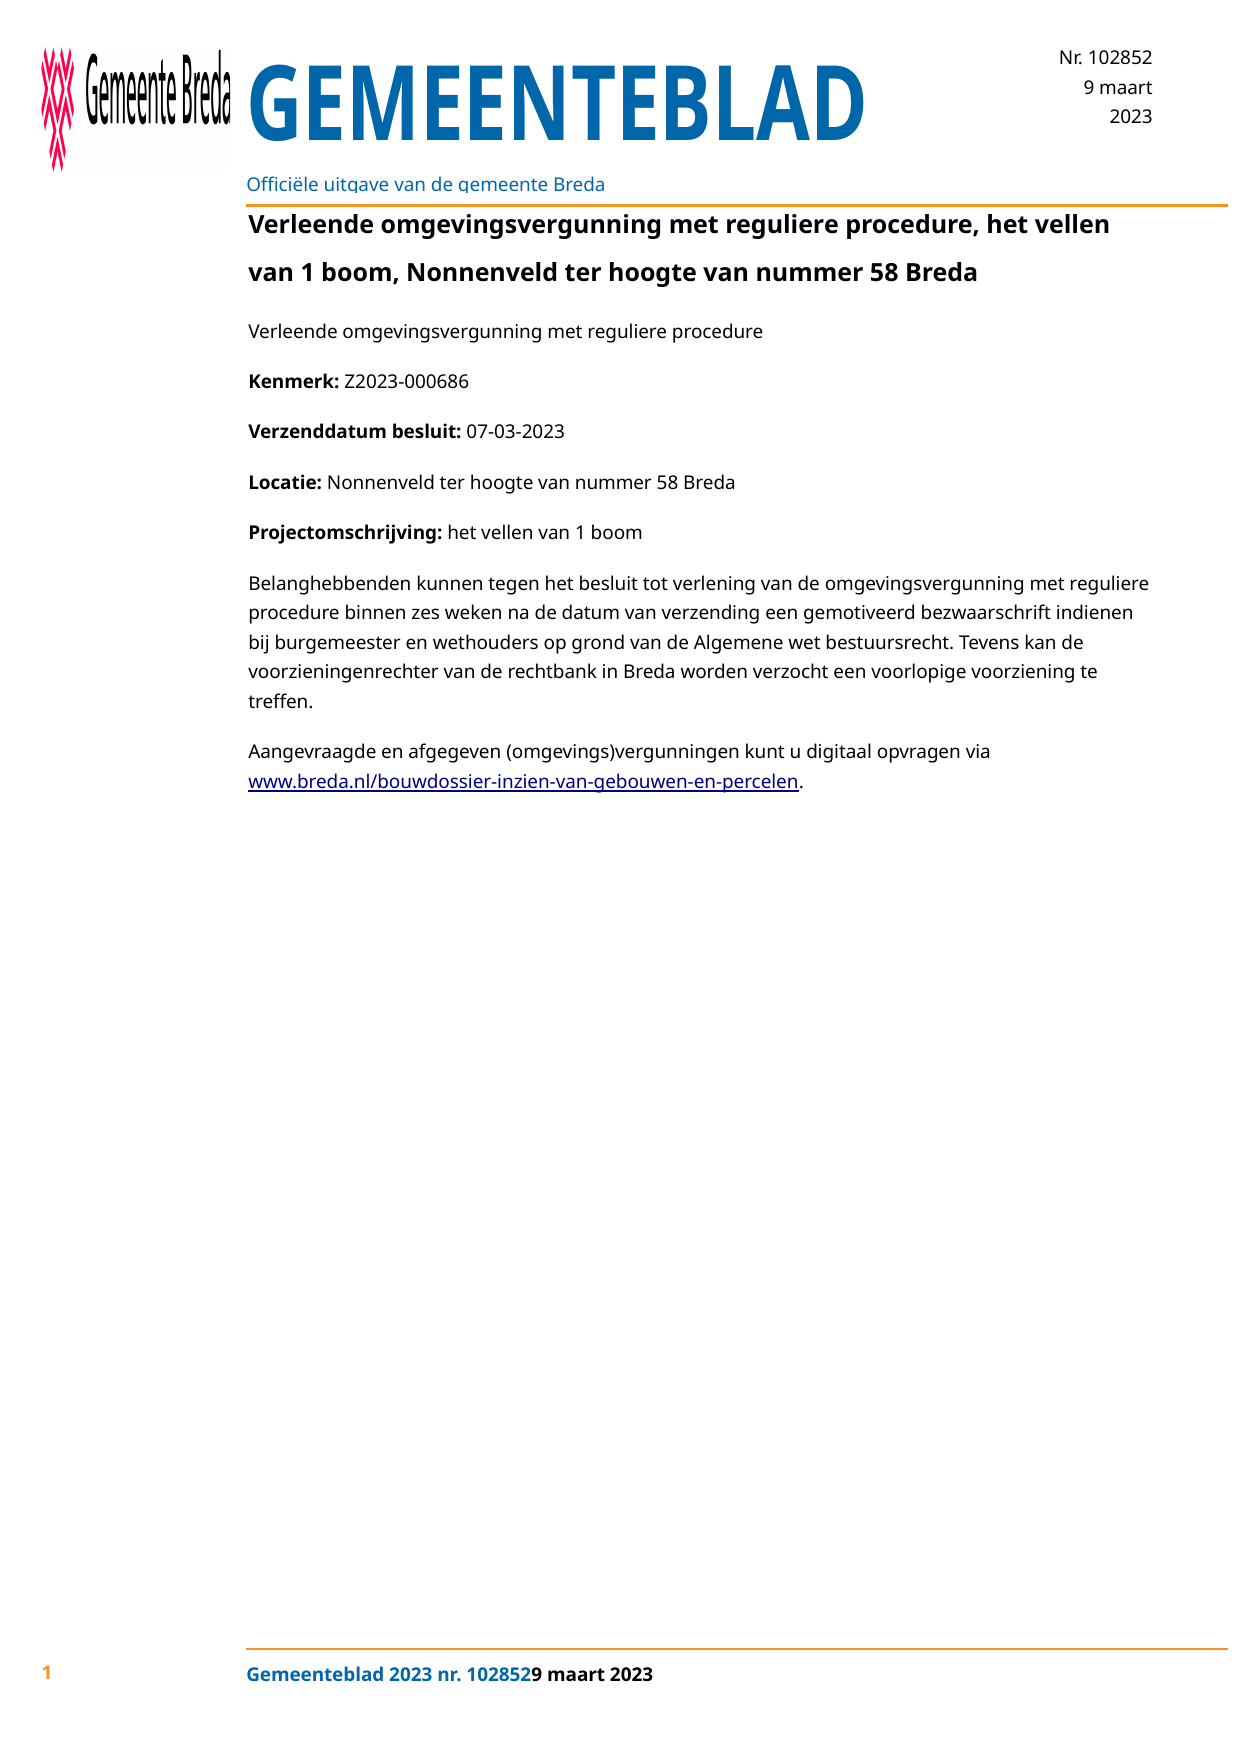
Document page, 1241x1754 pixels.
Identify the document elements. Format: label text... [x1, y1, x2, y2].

text Verleende omgevingsvergunning met reguliere procedure, het vellen van 1 boom, Nonnenveld ter hoogte van nummer 58 Breda [248, 207, 1152, 288]
text Kenmerk: Z2023-000686 [248, 368, 1152, 394]
text Verleende omgevingsvergunning met reguliere procedure [248, 318, 1152, 344]
text Locatie: Nonnenveld ter hoogte van nummer 58 Breda [248, 469, 1152, 495]
text Projectomschrijving: het vellen van 1 boom [248, 519, 1152, 545]
text Verzenddatum besluit: 07-03-2023 [248, 419, 1152, 444]
picture [41, 47, 231, 172]
text Aangevraagde en afgegeven (omgevings)vergunningen kunt u digitaal opvragen via www.breda.nl/bouwdossier-inzien-van-gebouwen-en-percelen. [248, 739, 1152, 794]
text Belanghebbenden kunnen tegen het besluit tot verlening van de omgevingsvergunning met reguliere procedure binnen zes weken na de datum van verzending een gemotiveerd bezwaarschrift indienen bij burgemeester en wethouders op grond van de Algemene wet bestuursrecht. Tevens kan de voorzieningenrechter van de rechtbank in Breda worden verzocht een voorlopige voorziening te treffen. [248, 570, 1152, 714]
